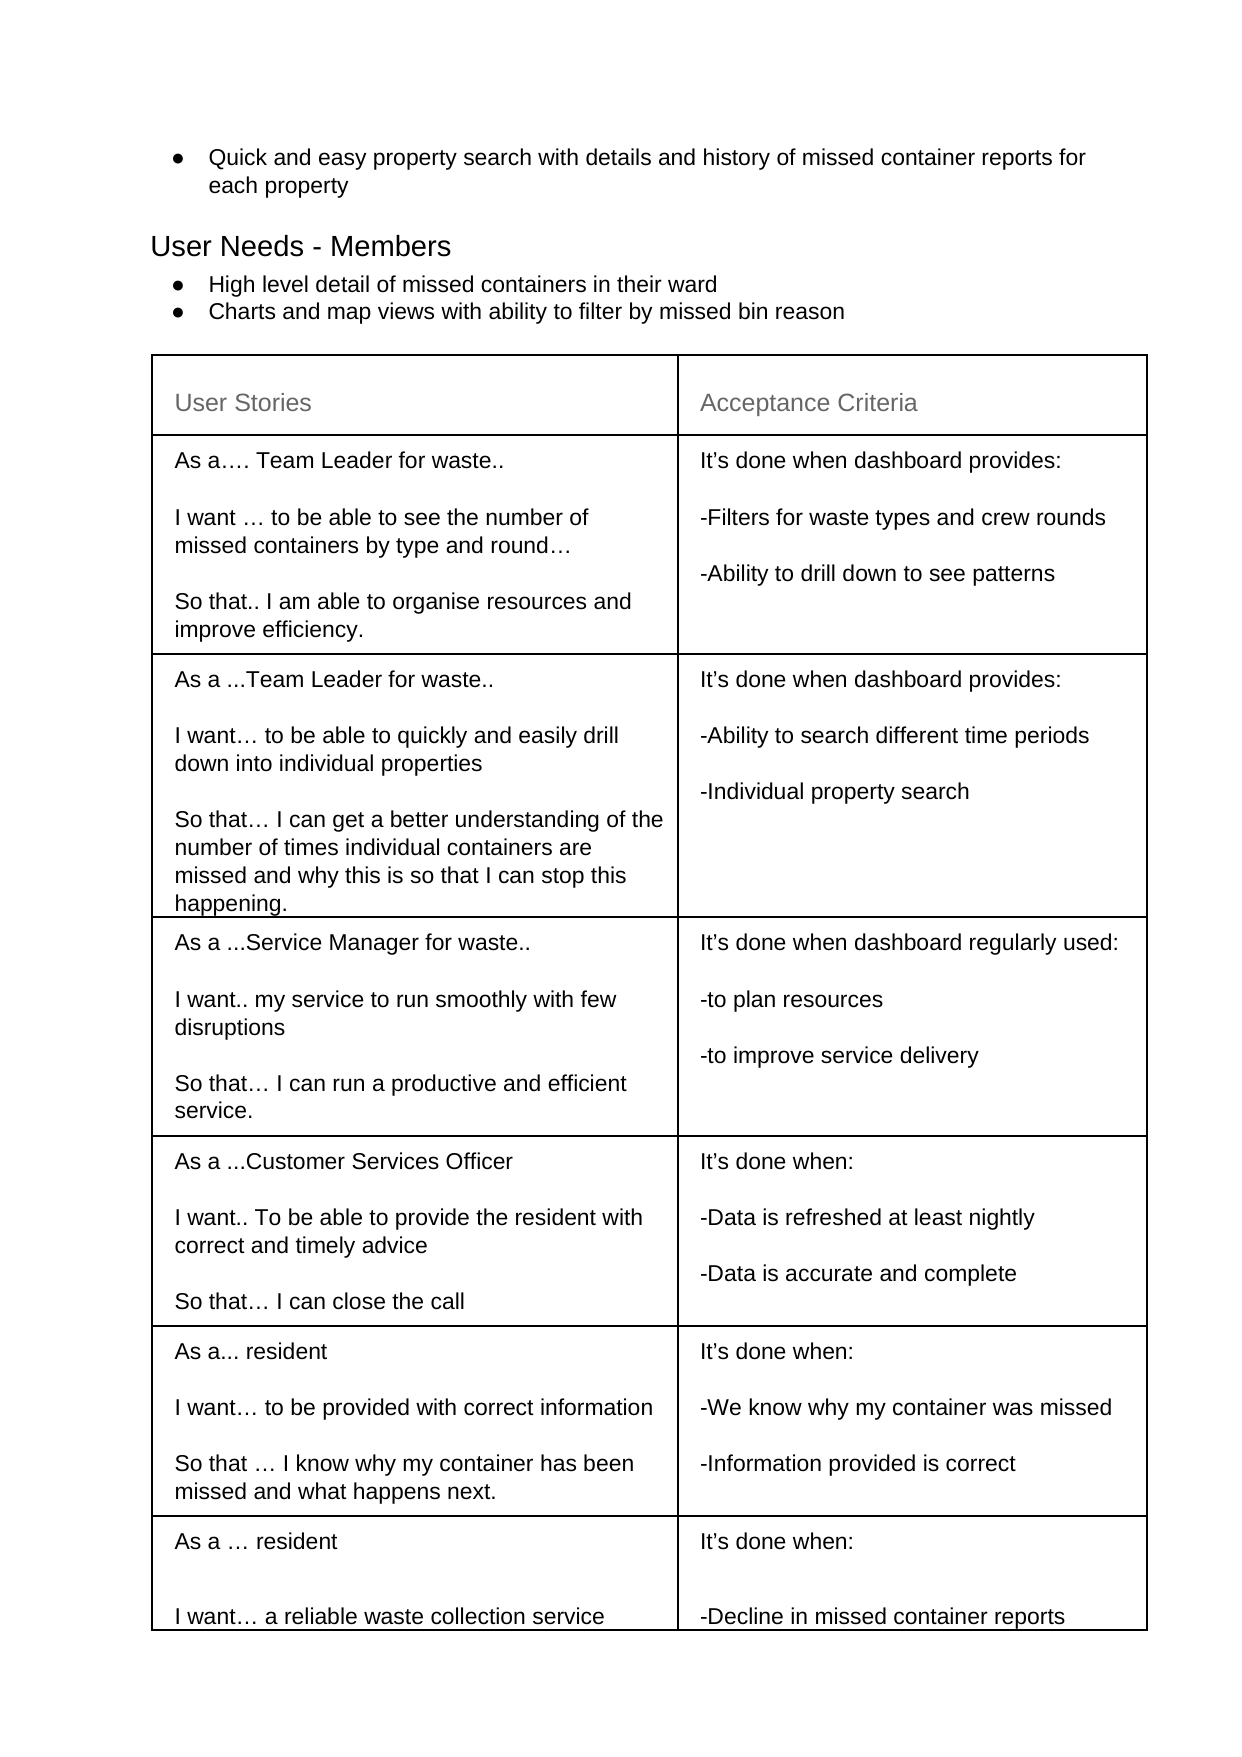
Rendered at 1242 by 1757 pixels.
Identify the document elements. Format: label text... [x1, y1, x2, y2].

table_cell As a…. Team Leader for waste.. I want … to be able to see the number of missed containers by type and round… So that.. I am able to organise resources and improve efficiency. [153, 436, 677, 653]
table_cell It’s done when: -We know why my container was missed -Information provided is correct [679, 1327, 1146, 1515]
table_cell As a ...Customer Services Officer I want.. To be able to provide the resident with correct and timely advice So that… I can close the call [153, 1137, 677, 1325]
table_cell It’s done when dashboard provides: -Ability to search different time periods -Individual property search [679, 655, 1146, 916]
list Quick and easy property search with details and history of missed container reports for each property [171, 144, 1090, 198]
table_cell As a... resident I want… to be provided with correct information So that … I know why my container has been missed and what happens next. [153, 1327, 677, 1515]
table_cell It’s done when dashboard provides: -Filters for waste types and crew rounds -Ability to drill down to see patterns [679, 436, 1146, 653]
table_cell As a ...Service Manager for waste.. I want.. my service to run smoothly with few disruptions So that… I can run a productive and efficient service. [153, 918, 677, 1134]
table_cell It’s done when: -Decline in missed container reports [679, 1517, 1146, 1629]
list Charts and map views with ability to filter by missed bin reason [171, 298, 1181, 324]
table_cell As a ...Team Leader for waste.. I want… to be able to quickly and easily drill down into individual properties So that… I can get a better understanding of the number of times individual containers are missed and why this is so that I can stop this happening. [153, 655, 677, 916]
subtitle User Needs - Members [150, 229, 1181, 262]
list High level detail of missed containers in their ward [171, 271, 1181, 298]
table_cell It’s done when: -Data is refreshed at least nightly -Data is accurate and complete [679, 1137, 1146, 1325]
table_cell It’s done when dashboard regularly used: -to plan resources -to improve service delivery [679, 918, 1146, 1134]
table_header Acceptance Criteria [679, 356, 1146, 434]
table_header User Stories [153, 356, 677, 434]
table_cell As a … resident I want… a reliable waste collection service [153, 1517, 677, 1629]
